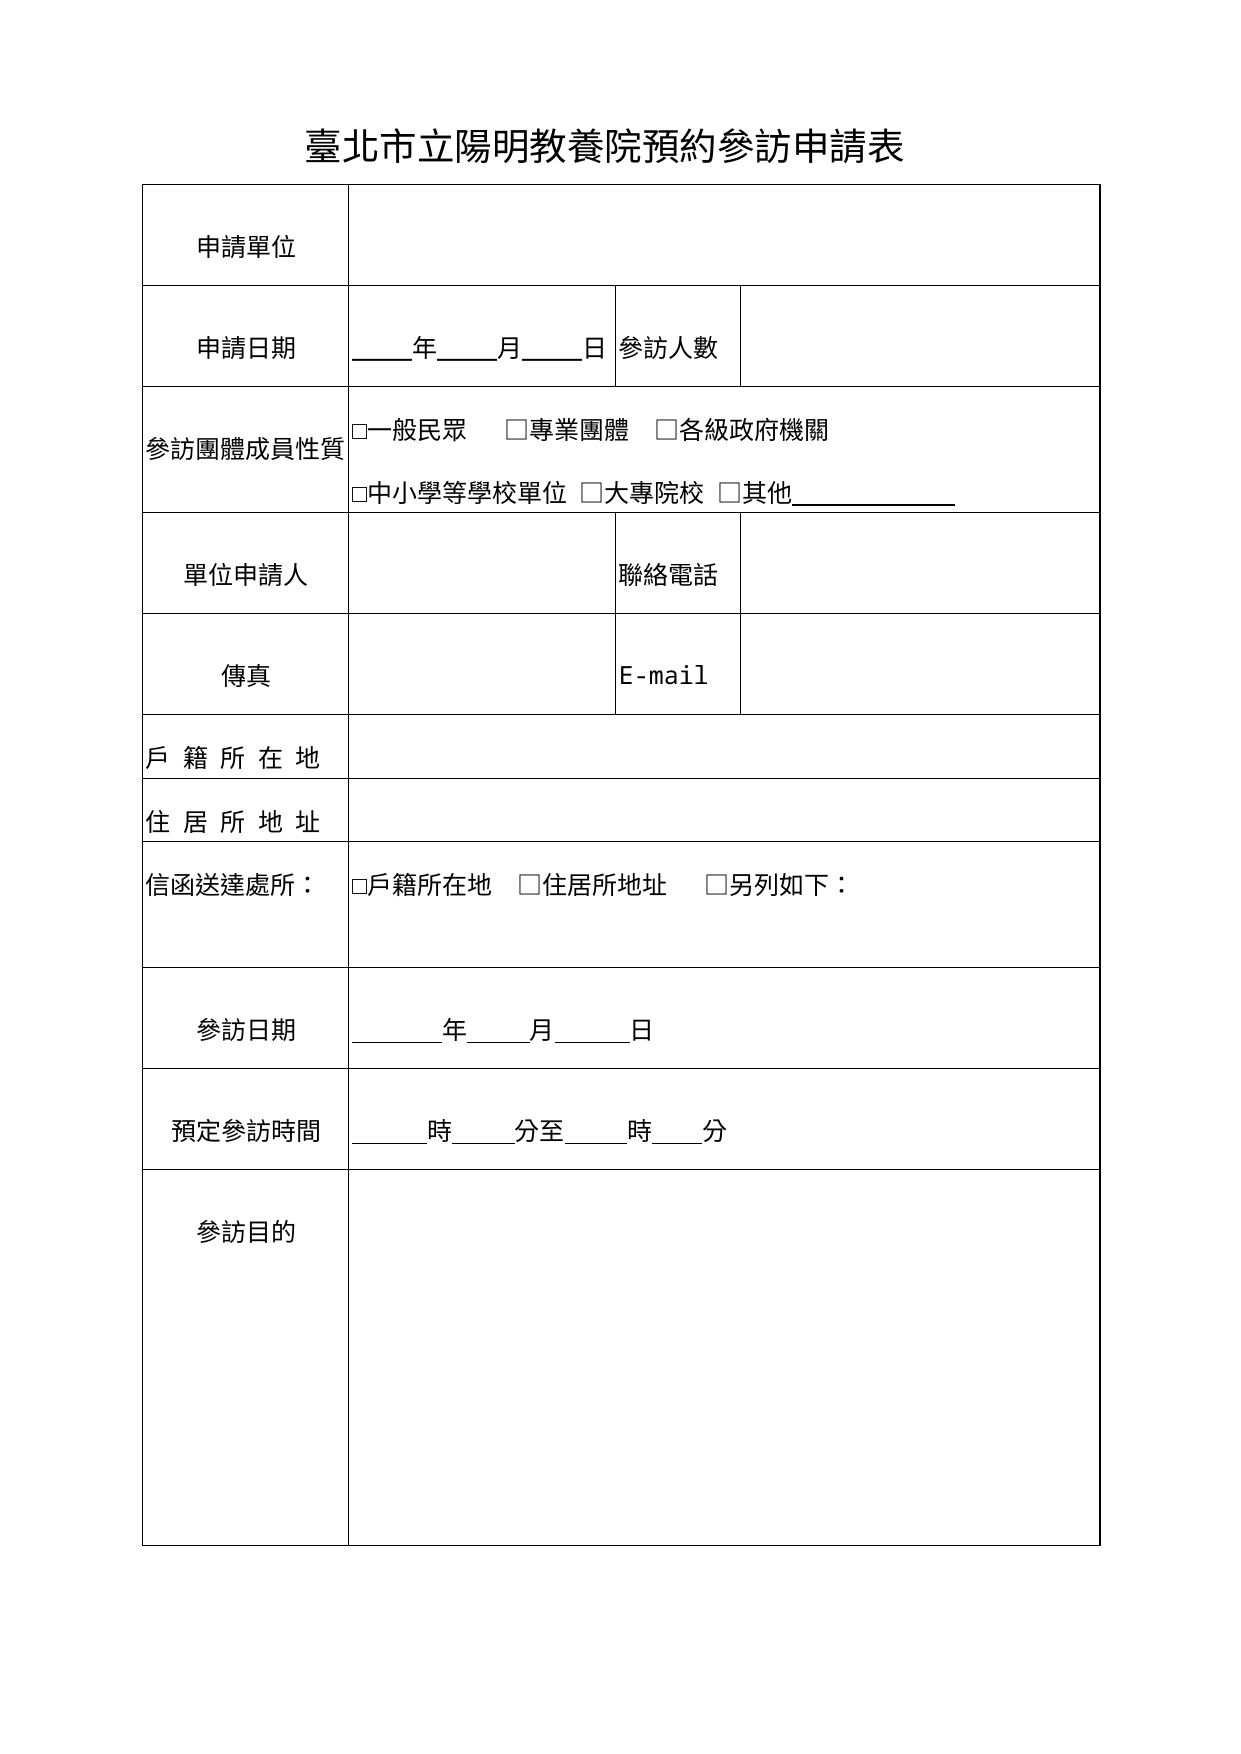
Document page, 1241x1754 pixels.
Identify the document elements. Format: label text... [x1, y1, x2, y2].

table_cell 單位申請人 [143, 513, 348, 613]
table_cell 時 分至 時 分 [349, 1069, 1099, 1169]
table_cell [349, 614, 615, 714]
table_cell 傳真 [143, 614, 348, 714]
table_cell 住 居 所 地 址 [143, 779, 348, 841]
table_header [349, 185, 1099, 285]
table_cell ____年____月____日 [349, 286, 615, 386]
table_cell E-mail [616, 614, 740, 714]
table_cell □一般民眾 □專業團體 □各級政府機關 □中小學等學校單位 □大專院校 □其他 [349, 387, 1099, 512]
table_cell 戶 籍 所 在 地 [143, 715, 348, 778]
table_cell □戶籍所在地 □住居所地址 □另列如下： [349, 842, 1099, 967]
table_cell [349, 1170, 1099, 1545]
table_cell 參訪目的 [143, 1170, 348, 1545]
table_cell 參訪日期 [143, 968, 348, 1068]
table_cell [741, 286, 1099, 386]
table_cell 申請日期 [143, 286, 348, 386]
table_cell 聯絡電話 [616, 513, 740, 613]
table_cell [349, 779, 1099, 841]
table_header 申請單位 [143, 185, 348, 285]
table_cell 參訪團體成員性質 [143, 387, 348, 512]
table_cell [349, 513, 615, 613]
table_cell [741, 513, 1099, 613]
table_cell [741, 614, 1099, 714]
table_cell 信函送達處所： [143, 842, 348, 967]
text 臺北市立陽明教養院預約參訪申請表 [35, 103, 1152, 165]
table_cell 預定參訪時間 [143, 1069, 348, 1169]
table_cell [349, 715, 1099, 778]
table_cell 參訪人數 [616, 286, 740, 386]
table_cell 年 月 日 [349, 968, 1099, 1068]
